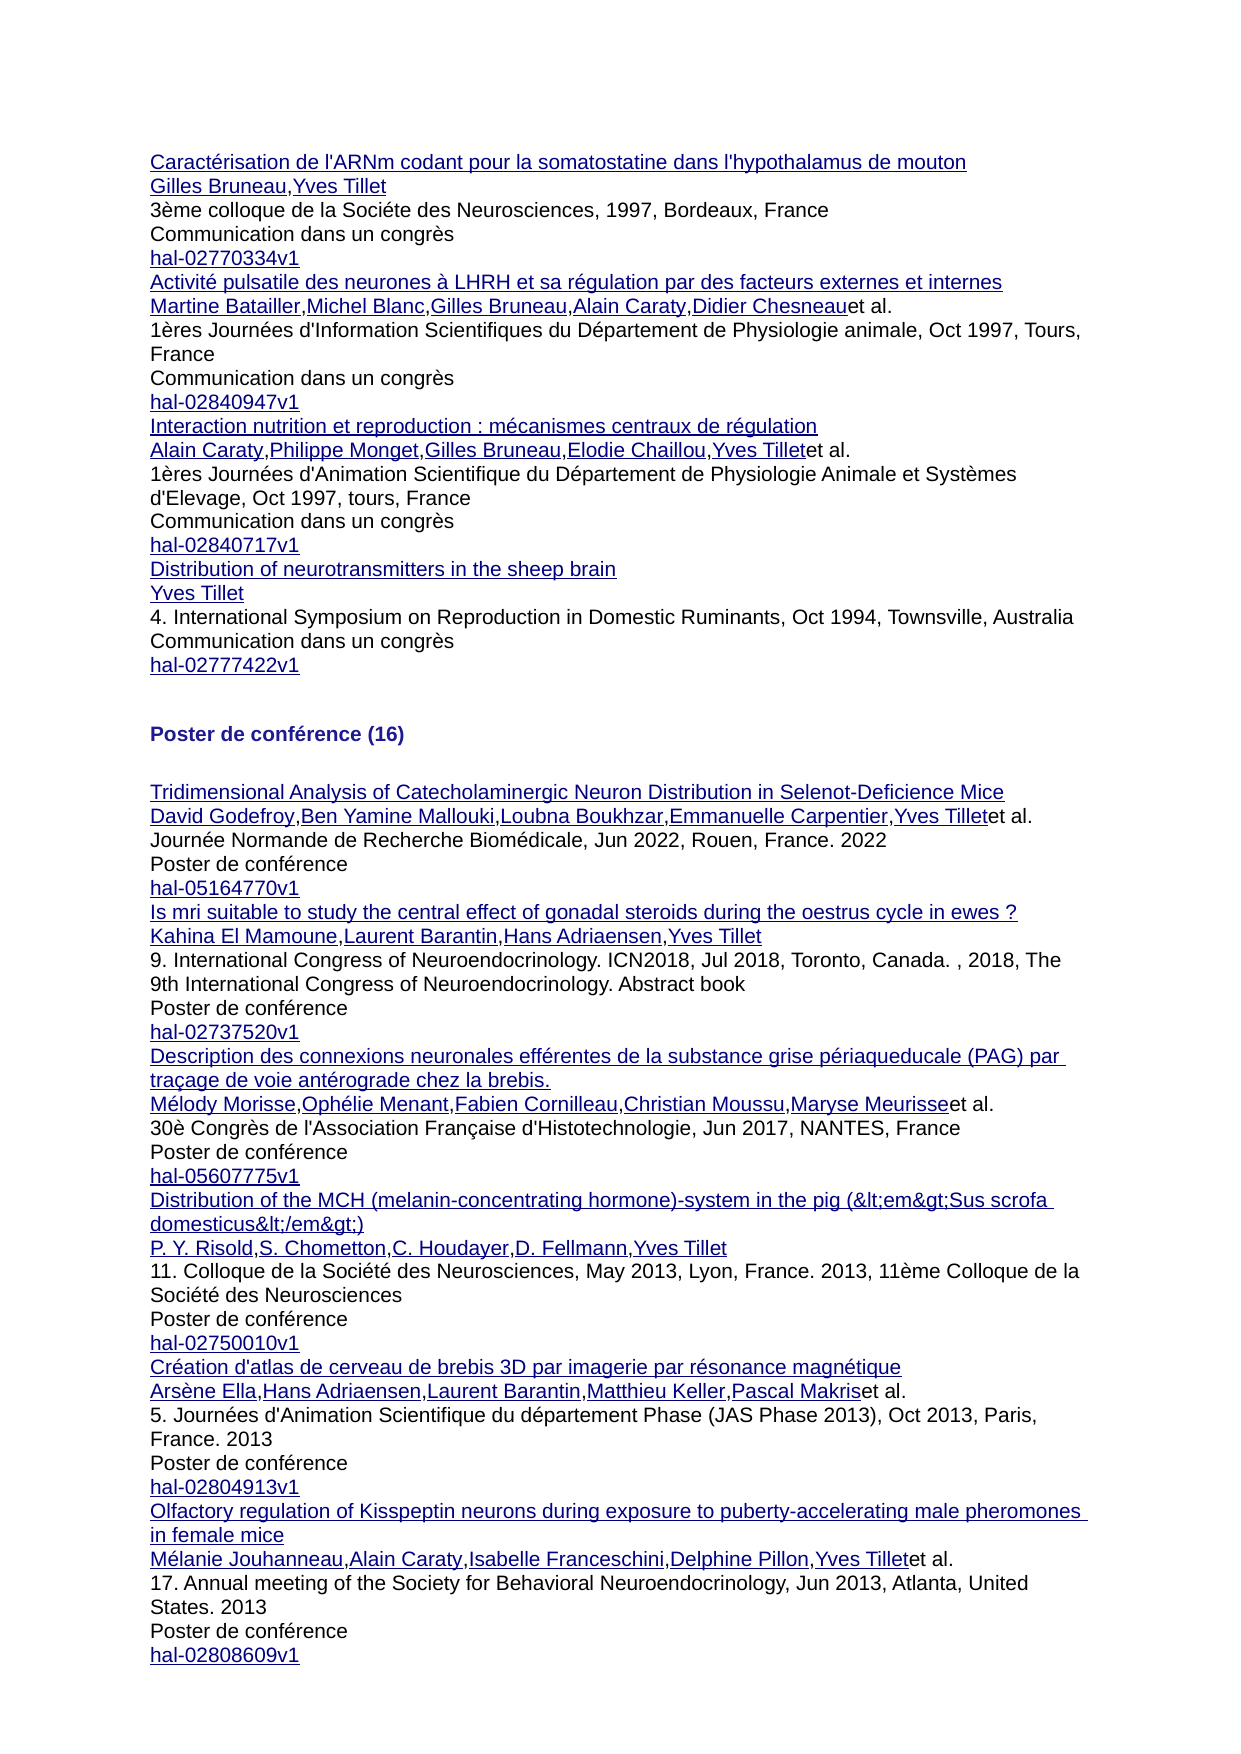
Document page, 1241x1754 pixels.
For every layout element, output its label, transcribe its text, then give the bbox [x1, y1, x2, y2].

table_header Tridimensional Analysis of Catecholaminergic Neuron Distribution in Selenot-Deficience Mice David Godefroy,Ben Yamine Mallouki,Loubna Boukhzar,Emmanuelle Carpentier,Yves Tilletet al. Journée Normande de Recherche Biomédicale, Jun 2022, Rouen, France. 2022 Poster de conférence hal-05164770v1 [150, 780, 1090, 900]
table_cell Activité pulsatile des neurones à LHRH et sa régulation par des facteurs externes et internes Martine Batailler,Michel Blanc,Gilles Bruneau,Alain Caraty,Didier Chesneauet al. 1ères Journées d'Information Scientifiques du Département de Physiologie animale, Oct 1997, Tours, France Communication dans un congrès hal-02840947v1 [150, 270, 1090, 413]
table_cell Interaction nutrition et reproduction : mécanismes centraux de régulation Alain Caraty,Philippe Monget,Gilles Bruneau,Elodie Chaillou,Yves Tilletet al. 1ères Journées d'Animation Scientifique du Département de Physiologie Animale et Systèmes d'Elevage, Oct 1997, tours, France Communication dans un congrès hal-02840717v1 [150, 414, 1090, 557]
table_cell Distribution of the MCH (melanin-concentrating hormone)-system in the pig (&lt;em&gt;Sus scrofa domesticus&lt;/em&gt;) P. Y. Risold,S. Chometton,C. Houdayer,D. Fellmann,Yves Tillet 11. Colloque de la Société des Neurosciences, May 2013, Lyon, France. 2013, 11ème Colloque de la Société des Neurosciences Poster de conférence hal-02750010v1 [150, 1188, 1090, 1355]
table_cell Olfactory regulation of Kisspeptin neurons during exposure to puberty-accelerating male pheromones in female mice Mélanie Jouhanneau,Alain Caraty,Isabelle Franceschini,Delphine Pillon,Yves Tilletet al. 17. Annual meeting of the Society for Behavioral Neuroendocrinology, Jun 2013, Atlanta, United States. 2013 Poster de conférence hal-02808609v1 [150, 1499, 1090, 1667]
table_cell Description des connexions neuronales efférentes de la substance grise périaqueducale (PAG) par traçage de voie antérograde chez la brebis. Mélody Morisse,Ophélie Menant,Fabien Cornilleau,Christian Moussu,Maryse Meurisseet al. 30è Congrès de l'Association Française d'Histotechnologie, Jun 2017, NANTES, France Poster de conférence hal-05607775v1 [150, 1044, 1090, 1187]
subtitle Poster de conférence (16) [150, 722, 1090, 746]
table_cell Is mri suitable to study the central effect of gonadal steroids during the oestrus cycle in ewes ? Kahina El Mamoune,Laurent Barantin,Hans Adriaensen,Yves Tillet 9. International Congress of Neuroendocrinology. ICN2018, Jul 2018, Toronto, Canada. , 2018, The 9th International Congress of Neuroendocrinology. Abstract book Poster de conférence hal-02737520v1 [150, 900, 1090, 1044]
table_cell Caractérisation de l'ARNm codant pour la somatostatine dans l'hypothalamus de mouton Gilles Bruneau,Yves Tillet 3ème colloque de la Sociéte des Neurosciences, 1997, Bordeaux, France Communication dans un congrès hal-02770334v1 [150, 150, 1090, 270]
table_cell Distribution of neurotransmitters in the sheep brain Yves Tillet 4. International Symposium on Reproduction in Domestic Ruminants, Oct 1994, Townsville, Australia Communication dans un congrès hal-02777422v1 [150, 557, 1090, 677]
table_cell Création d'atlas de cerveau de brebis 3D par imagerie par résonance magnétique Arsène Ella,Hans Adriaensen,Laurent Barantin,Matthieu Keller,Pascal Makriset al. 5. Journées d'Animation Scientifique du département Phase (JAS Phase 2013), Oct 2013, Paris, France. 2013 Poster de conférence hal-02804913v1 [150, 1355, 1090, 1499]
